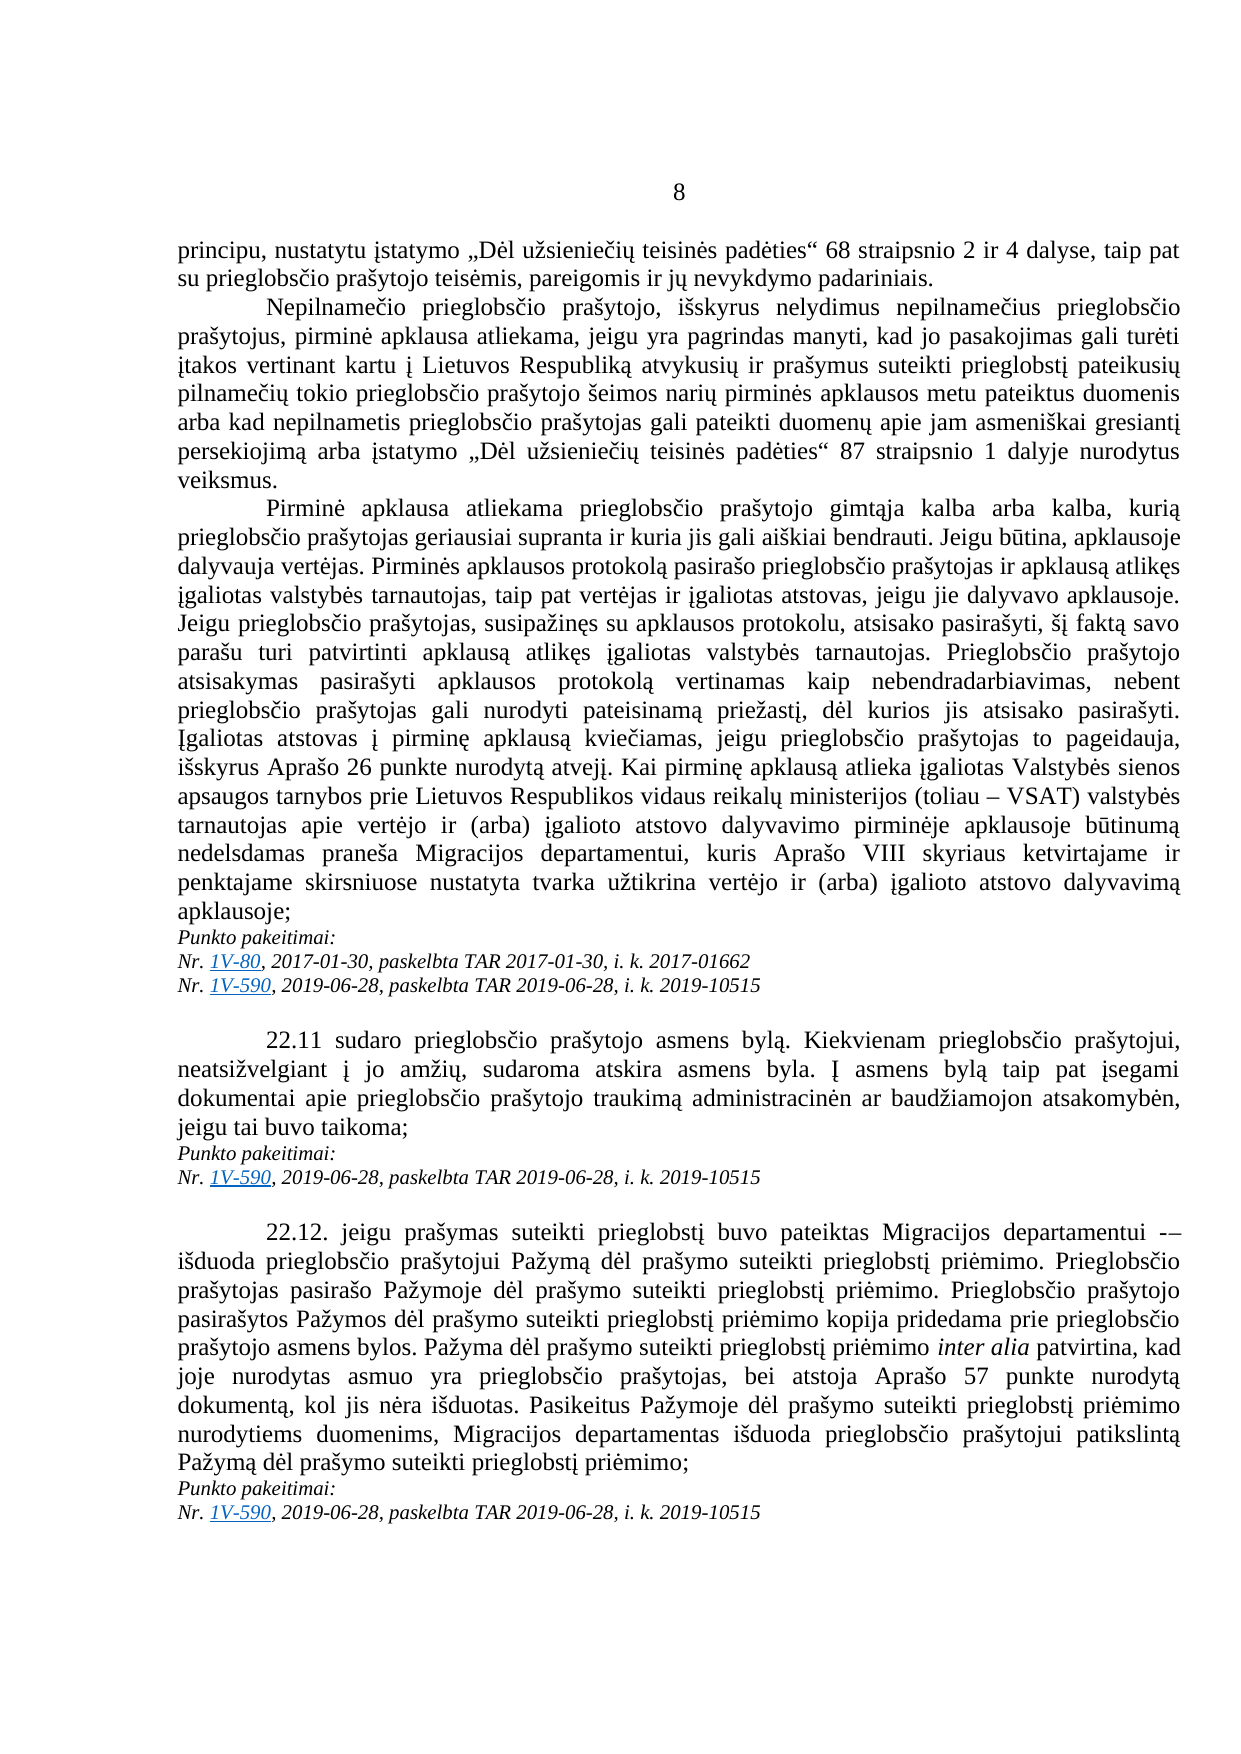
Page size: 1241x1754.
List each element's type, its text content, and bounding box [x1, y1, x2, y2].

text Punkto pakeitimai: [177, 1476, 1181, 1500]
text Nr. 1V-590, 2019-06-28, paskelbta TAR 2019-06-28, i. k. 2019-10515 [177, 1500, 1181, 1524]
text Punkto pakeitimai: [177, 1141, 1181, 1165]
text Nr. 1V-80, 2017-01-30, paskelbta TAR 2017-01-30, i. k. 2017-01662 [177, 949, 1181, 973]
text Nr. 1V-590, 2019-06-28, paskelbta TAR 2019-06-28, i. k. 2019-10515 [177, 1165, 1181, 1189]
text principu, nustatytu įstatymo „Dėl užsieniečių teisinės padėties“ 68 straipsnio 2 ir 4 dalyse, taip pat su prieglobsčio prašytojo teisėmis, pareigomis ir jų nevykdymo padariniais. [177, 235, 1181, 292]
text Pirminė apklausa atliekama prieglobsčio prašytojo gimtąja kalba arba kalba, kurią prieglobsčio prašytojas geriausiai supranta ir kuria jis gali aiškiai bendrauti. Jeigu būtina, apklausoje dalyvauja vertėjas. Pirminės apklausos protokolą pasirašo prieglobsčio prašytojas ir apklausą atlikęs įgaliotas valstybės tarnautojas, taip pat vertėjas ir įgaliotas atstovas, jeigu jie dalyvavo apklausoje. Jeigu prieglobsčio prašytojas, susipažinęs su apklausos protokolu, atsisako pasirašyti, šį faktą savo parašu turi patvirtinti apklausą atlikęs įgaliotas valstybės tarnautojas. Prieglobsčio prašytojo atsisakymas pasirašyti apklausos protokolą vertinamas kaip nebendradarbiavimas, nebent prieglobsčio prašytojas gali nurodyti pateisinamą priežastį, dėl kurios jis atsisako pasirašyti. Įgaliotas atstovas į pirminę apklausą kviečiamas, jeigu prieglobsčio prašytojas to pageidauja, išskyrus Aprašo 26 punkte nurodytą atvejį. Kai pirminę apklausą atlieka įgaliotas Valstybės sienos apsaugos tarnybos prie Lietuvos Respublikos vidaus reikalų ministerijos (toliau – VSAT) valstybės tarnautojas apie vertėjo ir (arba) įgalioto atstovo dalyvavimo pirminėje apklausoje būtinumą nedelsdamas praneša Migracijos departamentui, kuris Aprašo VIII skyriaus ketvirtajame ir penktajame skirsniuose nustatyta tvarka užtikrina vertėjo ir (arba) įgalioto atstovo dalyvavimą apklausoje; [177, 493, 1181, 925]
text 22.12. jeigu prašymas suteikti prieglobstį buvo pateiktas Migracijos departamentui -– išduoda prieglobsčio prašytojui Pažymą dėl prašymo suteikti prieglobstį priėmimo. Prieglobsčio prašytojas pasirašo Pažymoje dėl prašymo suteikti prieglobstį priėmimo. Prieglobsčio prašytojo pasirašytos Pažymos dėl prašymo suteikti prieglobstį priėmimo kopija pridedama prie prieglobsčio prašytojo asmens bylos. Pažyma dėl prašymo suteikti prieglobstį priėmimo inter alia patvirtina, kad joje nurodytas asmuo yra prieglobsčio prašytojas, bei atstoja Aprašo 57 punkte nurodytą dokumentą, kol jis nėra išduotas. Pasikeitus Pažymoje dėl prašymo suteikti prieglobstį priėmimo nurodytiems duomenims, Migracijos departamentas išduoda prieglobsčio prašytojui patikslintą Pažymą dėl prašymo suteikti prieglobstį priėmimo; [177, 1217, 1181, 1476]
text Punkto pakeitimai: [177, 925, 1181, 949]
text Nr. 1V-590, 2019-06-28, paskelbta TAR 2019-06-28, i. k. 2019-10515 [177, 973, 1181, 997]
text 22.11 sudaro prieglobsčio prašytojo asmens bylą. Kiekvienam prieglobsčio prašytojui, neatsižvelgiant į jo amžių, sudaroma atskira asmens byla. Į asmens bylą taip pat įsegami dokumentai apie prieglobsčio prašytojo traukimą administracinėn ar baudžiamojon atsakomybėn, jeigu tai buvo taikoma; [177, 1026, 1181, 1141]
text Nepilnamečio prieglobsčio prašytojo, išskyrus nelydimus nepilnamečius prieglobsčio prašytojus, pirminė apklausa atliekama, jeigu yra pagrindas manyti, kad jo pasakojimas gali turėti įtakos vertinant kartu į Lietuvos Respubliką atvykusių ir prašymus suteikti prieglobstį pateikusių pilnamečių tokio prieglobsčio prašytojo šeimos narių pirminės apklausos metu pateiktus duomenis arba kad nepilnametis prieglobsčio prašytojas gali pateikti duomenų apie jam asmeniškai gresiantį persekiojimą arba įstatymo „Dėl užsieniečių teisinės padėties“ 87 straipsnio 1 dalyje nurodytus veiksmus. [177, 292, 1181, 493]
